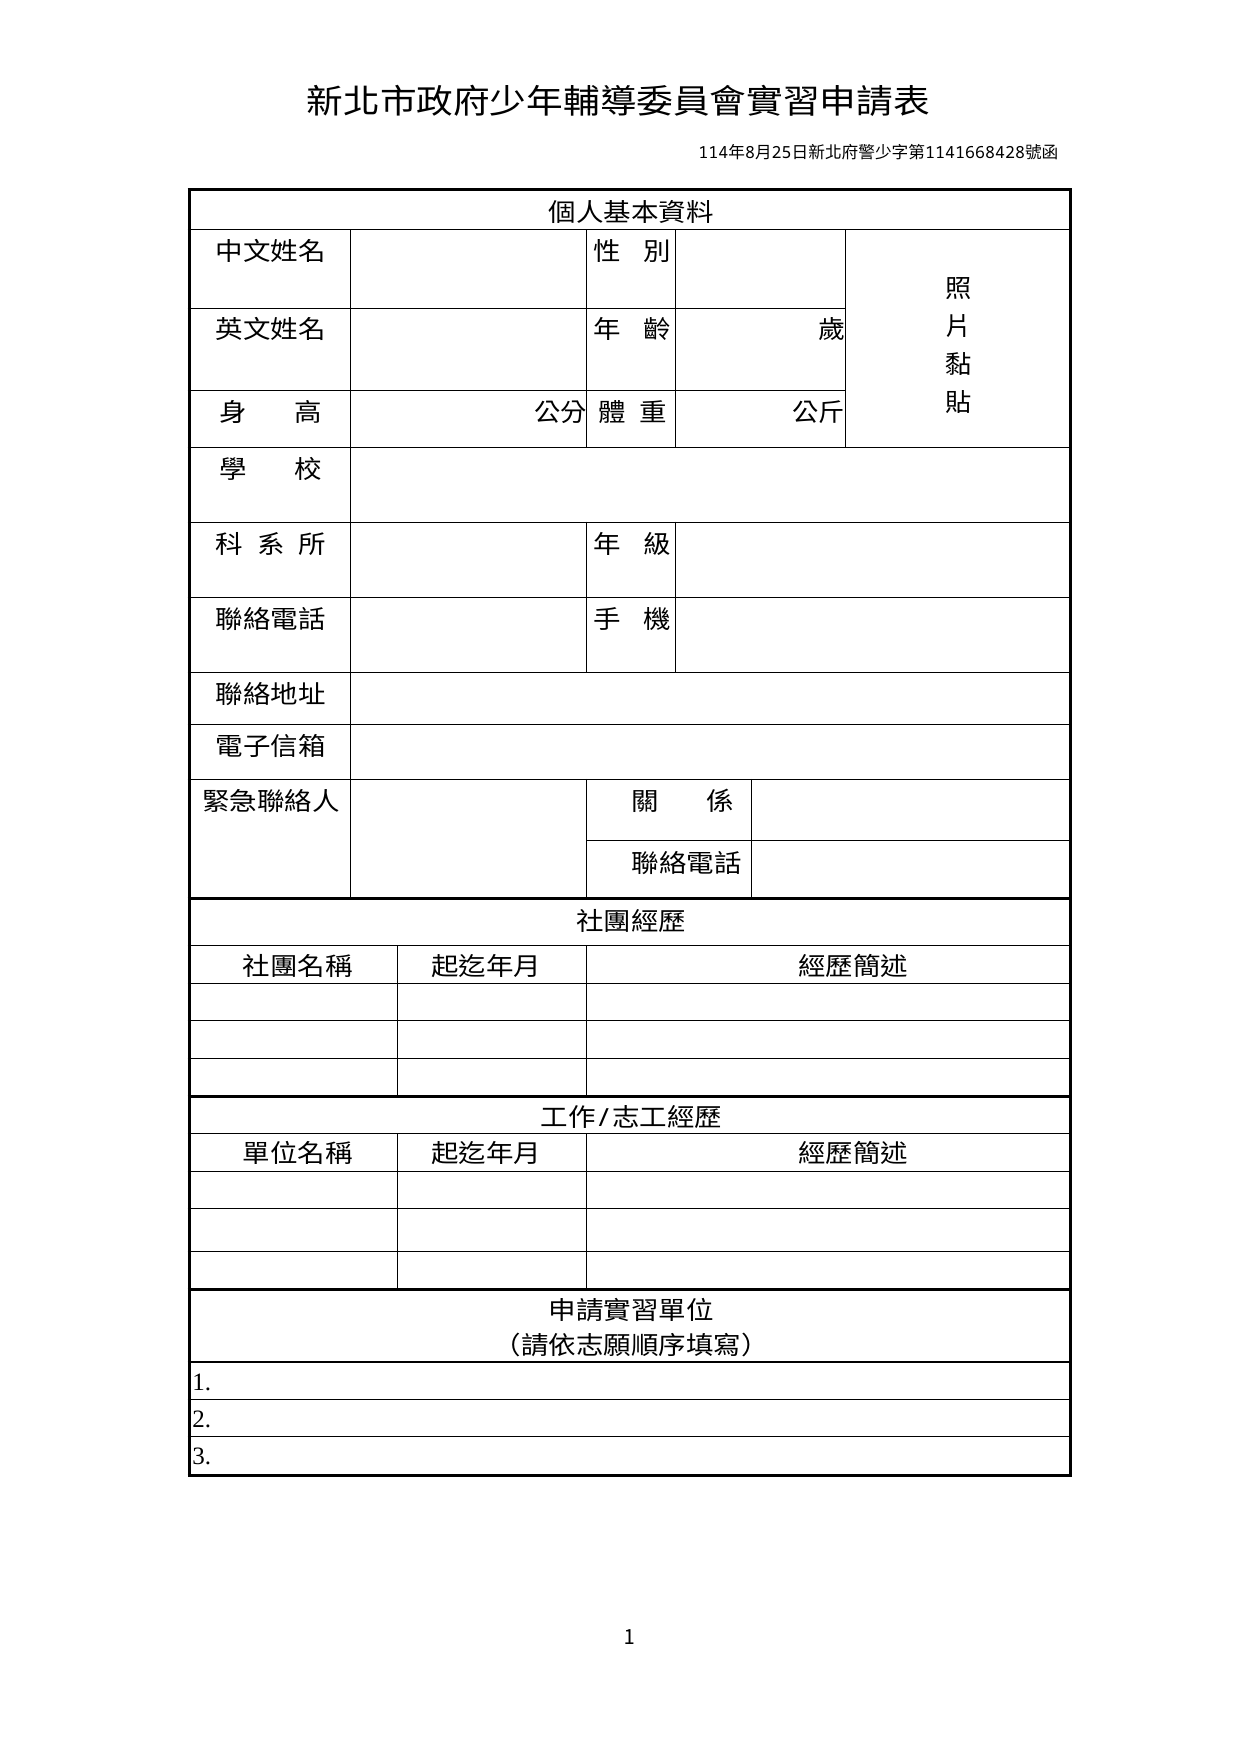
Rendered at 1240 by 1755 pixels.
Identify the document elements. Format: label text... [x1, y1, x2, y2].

table_cell [676, 230, 845, 307]
table_cell 性 別 [587, 230, 675, 307]
table_cell [587, 1021, 1069, 1057]
table_cell 照片黏貼 [846, 230, 1069, 447]
table_cell [398, 1172, 586, 1208]
table_cell 社團經歷 [191, 900, 1069, 945]
table_cell 歲 [676, 309, 845, 390]
table_cell 手 機 [587, 598, 675, 672]
table_cell [398, 984, 586, 1020]
table_cell [398, 1021, 586, 1057]
table_cell [587, 1172, 1069, 1208]
table_cell 申請實習單位 （請依志願順序填寫） [191, 1291, 1069, 1361]
table_cell [587, 1059, 1069, 1095]
table_cell [587, 1209, 1069, 1251]
table_cell 起迄年月 [398, 1134, 586, 1171]
table_cell 公分 [351, 391, 586, 447]
table_cell 聯絡電話 [587, 841, 751, 897]
table_cell 關 係 [587, 780, 751, 840]
table_cell [351, 230, 586, 307]
table_cell 中文姓名 [191, 230, 350, 307]
text 114年8月25日新北府警少字第1141668428號函修訂 [698, 139, 1068, 164]
table_cell [191, 984, 397, 1020]
table_cell [587, 984, 1069, 1020]
table_cell 經歷簡述 [587, 946, 1069, 983]
table_cell 工作/志工經歷 [191, 1098, 1069, 1133]
table_cell 起迄年月 [398, 946, 586, 983]
table_cell [351, 725, 1069, 779]
table_cell 科 系 所 [191, 523, 350, 597]
table_cell [351, 598, 586, 672]
table_cell 3. [191, 1437, 1069, 1474]
table_cell [752, 780, 1069, 840]
table_cell [676, 523, 1069, 597]
table_cell 年 齡 [587, 309, 675, 390]
table_cell [191, 1021, 397, 1057]
table_cell 2. [191, 1400, 1069, 1436]
table_cell [752, 841, 1069, 897]
table_cell [398, 1252, 586, 1288]
table_cell 單位名稱 [191, 1134, 397, 1171]
table_header 個人基本資料 [191, 191, 1069, 229]
table_cell [351, 673, 1069, 724]
table_cell 年 級 [587, 523, 675, 597]
table_cell [398, 1209, 586, 1251]
table_cell [351, 523, 586, 597]
table_cell 體 重 [587, 391, 675, 447]
table_cell 社團名稱 [191, 946, 397, 983]
table_cell 英文姓名 [191, 309, 350, 390]
table_cell 學 校 [191, 448, 350, 522]
table_cell [191, 1209, 397, 1251]
table_cell 公斤 [676, 391, 845, 447]
table_cell [587, 1252, 1069, 1288]
table_cell 緊急聯絡人 [191, 780, 350, 897]
table_cell [351, 309, 586, 390]
table_cell 身 高 [191, 391, 350, 447]
table_cell [398, 1059, 586, 1095]
table_cell 1. [191, 1363, 1069, 1399]
text 新北市政府少年輔導委員會實習申請表 [175, 75, 1061, 123]
table_cell 電子信箱 [191, 725, 350, 779]
table_cell [676, 598, 1069, 672]
table_cell 聯絡地址 [191, 673, 350, 724]
table_cell [191, 1252, 397, 1288]
table_cell 聯絡電話 [191, 598, 350, 672]
table_cell [191, 1172, 397, 1208]
table_cell 經歷簡述 [587, 1134, 1069, 1171]
table_cell [351, 448, 1069, 522]
table_cell [191, 1059, 397, 1095]
table_cell [351, 780, 586, 897]
